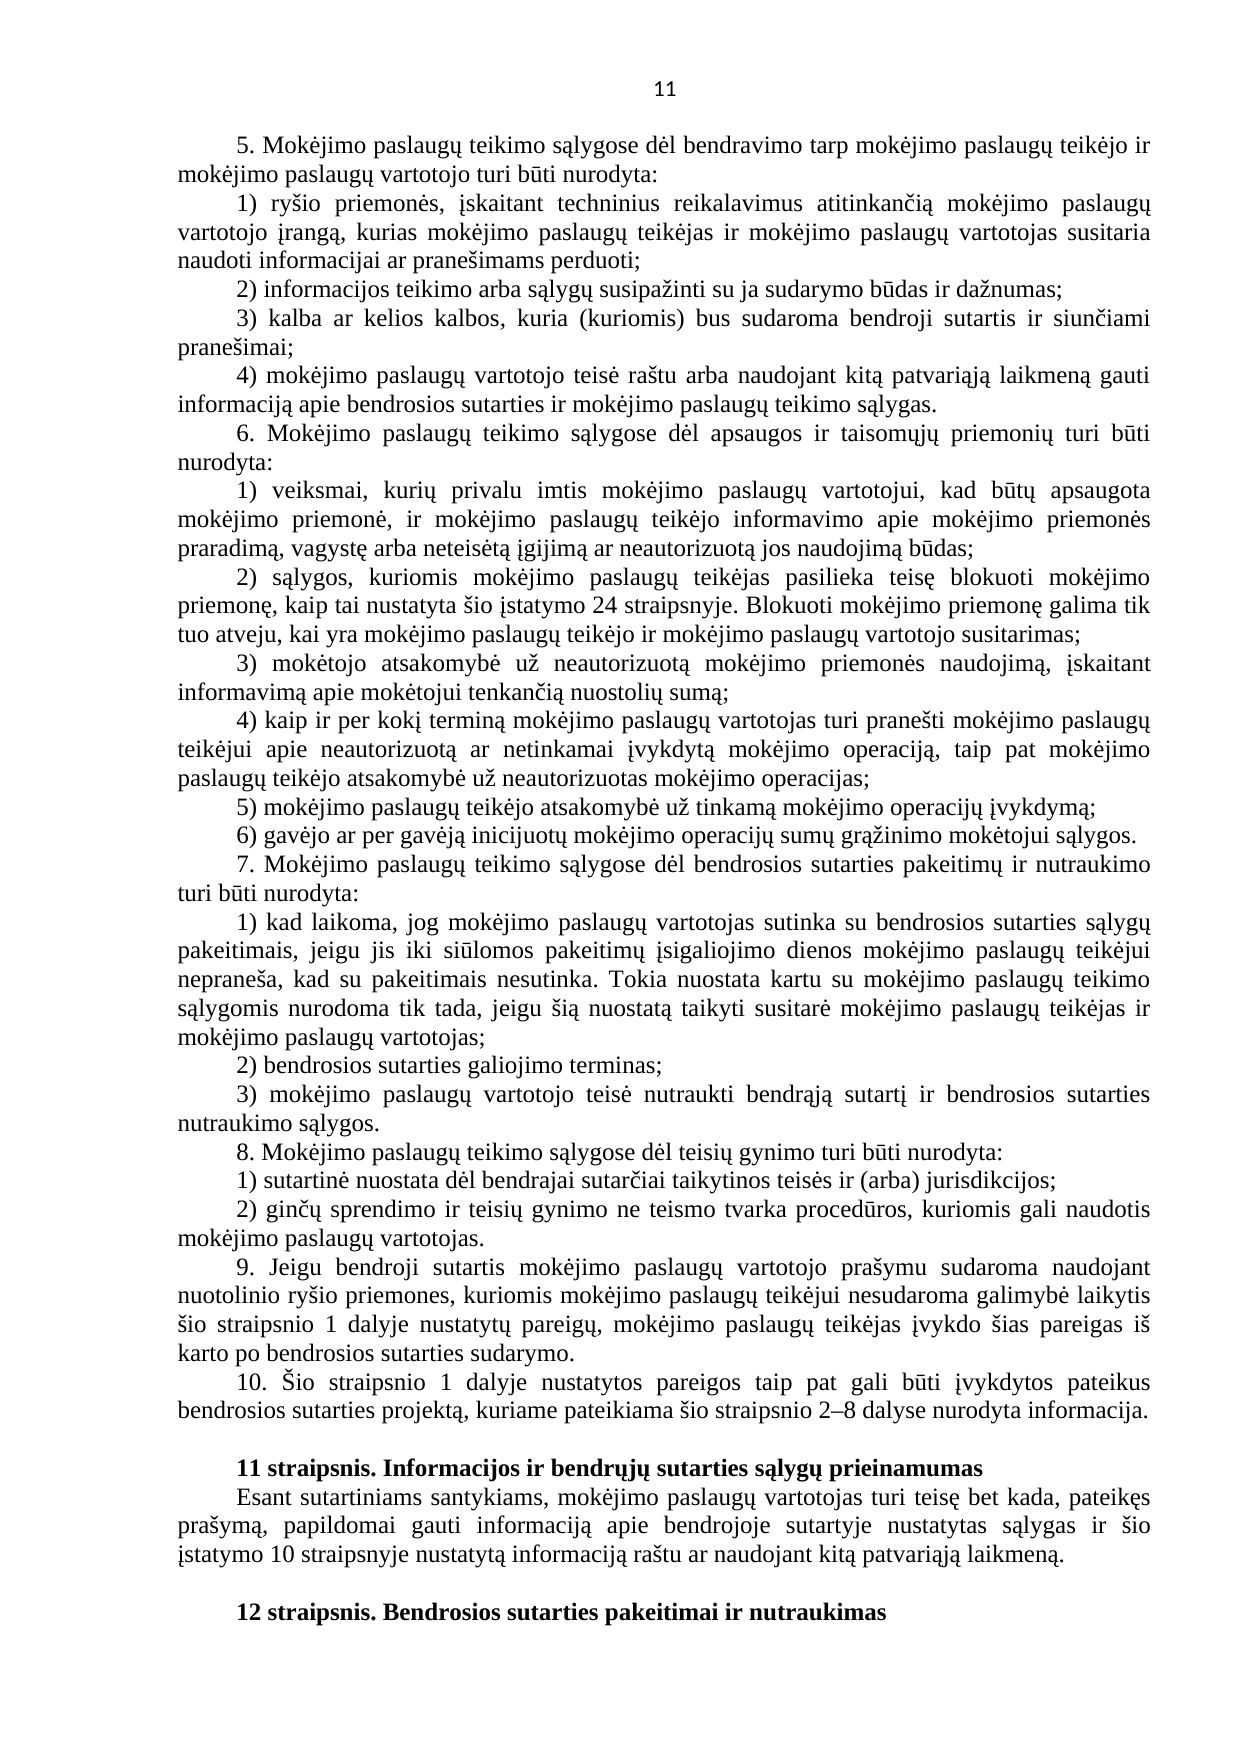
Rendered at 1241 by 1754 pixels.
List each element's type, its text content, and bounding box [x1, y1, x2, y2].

text 1) ryšio priemonės, įskaitant techninius reikalavimus atitinkančią mokėjimo paslaugų vartotojo įrangą, kurias mokėjimo paslaugų teikėjas ir mokėjimo paslaugų vartotojas susitaria naudoti informacijai ar pranešimams perduoti; [177, 188, 1152, 274]
text 10. Šio straipsnio 1 dalyje nustatytos pareigos taip pat gali būti įvykdytos pateikus bendrosios sutarties projektą, kuriame pateikiama šio straipsnio 2–8 dalyse nurodyta informacija. [177, 1367, 1152, 1424]
text 5. Mokėjimo paslaugų teikimo sąlygose dėl bendravimo tarp mokėjimo paslaugų teikėjo ir mokėjimo paslaugų vartotojo turi būti nurodyta: [177, 131, 1152, 188]
text 1) sutartinė nuostata dėl bendrajai sutarčiai taikytinos teisės ir (arba) jurisdikcijos; [177, 1166, 1152, 1194]
text 1) kad laikoma, jog mokėjimo paslaugų vartotojas sutinka su bendrosios sutarties sąlygų pakeitimais, jeigu jis iki siūlomos pakeitimų įsigaliojimo dienos mokėjimo paslaugų teikėjui nepraneša, kad su pakeitimais nesutinka. Tokia nuostata kartu su mokėjimo paslaugų teikimo sąlygomis nurodoma tik tada, jeigu šią nuostatą taikyti susitarė mokėjimo paslaugų teikėjas ir mokėjimo paslaugų vartotojas; [177, 907, 1152, 1051]
text 11 straipsnis. Informacijos ir bendrųjų sutarties sąlygų prieinamumas [177, 1453, 1152, 1482]
text 4) mokėjimo paslaugų vartotojo teisė raštu arba naudojant kitą patvariąją laikmeną gauti informaciją apie bendrosios sutarties ir mokėjimo paslaugų teikimo sąlygas. [177, 361, 1152, 418]
text 5) mokėjimo paslaugų teikėjo atsakomybė už tinkamą mokėjimo operacijų įvykdymą; [177, 792, 1152, 821]
text 4) kaip ir per kokį terminą mokėjimo paslaugų vartotojas turi pranešti mokėjimo paslaugų teikėjui apie neautorizuotą ar netinkamai įvykdytą mokėjimo operaciją, taip pat mokėjimo paslaugų teikėjo atsakomybė už neautorizuotas mokėjimo operacijas; [177, 706, 1152, 792]
text 12 straipsnis. Bendrosios sutarties pakeitimai ir nutraukimas [177, 1597, 1152, 1626]
text 1) veiksmai, kurių privalu imtis mokėjimo paslaugų vartotojui, kad būtų apsaugota mokėjimo priemonė, ir mokėjimo paslaugų teikėjo informavimo apie mokėjimo priemonės praradimą, vagystę arba neteisėtą įgijimą ar neautorizuotą jos naudojimą būdas; [177, 476, 1152, 562]
text 9. Jeigu bendroji sutartis mokėjimo paslaugų vartotojo prašymu sudaroma naudojant nuotolinio ryšio priemones, kuriomis mokėjimo paslaugų teikėjui nesudaroma galimybė laikytis šio straipsnio 1 dalyje nustatytų pareigų, mokėjimo paslaugų teikėjas įvykdo šias pareigas iš karto po bendrosios sutarties sudarymo. [177, 1252, 1152, 1367]
text 8. Mokėjimo paslaugų teikimo sąlygose dėl teisių gynimo turi būti nurodyta: [177, 1137, 1152, 1166]
text 2) bendrosios sutarties galiojimo terminas; [177, 1051, 1152, 1079]
text 3) mokėtojo atsakomybė už neautorizuotą mokėjimo priemonės naudojimą, įskaitant informavimą apie mokėtojui tenkančią nuostolių sumą; [177, 648, 1152, 706]
text 3) kalba ar kelios kalbos, kuria (kuriomis) bus sudaroma bendroji sutartis ir siunčiami pranešimai; [177, 303, 1152, 361]
text 2) ginčų sprendimo ir teisių gynimo ne teismo tvarka procedūros, kuriomis gali naudotis mokėjimo paslaugų vartotojas. [177, 1194, 1152, 1252]
text 6) gavėjo ar per gavėją inicijuotų mokėjimo operacijų sumų grąžinimo mokėtojui sąlygos. [177, 821, 1152, 849]
text 7. Mokėjimo paslaugų teikimo sąlygose dėl bendrosios sutarties pakeitimų ir nutraukimo turi būti nurodyta: [177, 849, 1152, 907]
text Esant sutartiniams santykiams, mokėjimo paslaugų vartotojas turi teisę bet kada, pateikęs prašymą, papildomai gauti informaciją apie bendrojoje sutartyje nustatytas sąlygas ir šio įstatymo 10 straipsnyje nustatytą informaciją raštu ar naudojant kitą patvariąją laikmeną. [177, 1482, 1152, 1568]
text 3) mokėjimo paslaugų vartotojo teisė nutraukti bendrąją sutartį ir bendrosios sutarties nutraukimo sąlygos. [177, 1079, 1152, 1137]
text 2) informacijos teikimo arba sąlygų susipažinti su ja sudarymo būdas ir dažnumas; [177, 274, 1152, 303]
text 2) sąlygos, kuriomis mokėjimo paslaugų teikėjas pasilieka teisę blokuoti mokėjimo priemonę, kaip tai nustatyta šio įstatymo 24 straipsnyje. Blokuoti mokėjimo priemonę galima tik tuo atveju, kai yra mokėjimo paslaugų teikėjo ir mokėjimo paslaugų vartotojo susitarimas; [177, 562, 1152, 648]
text 6. Mokėjimo paslaugų teikimo sąlygose dėl apsaugos ir taisomųjų priemonių turi būti nurodyta: [177, 418, 1152, 476]
